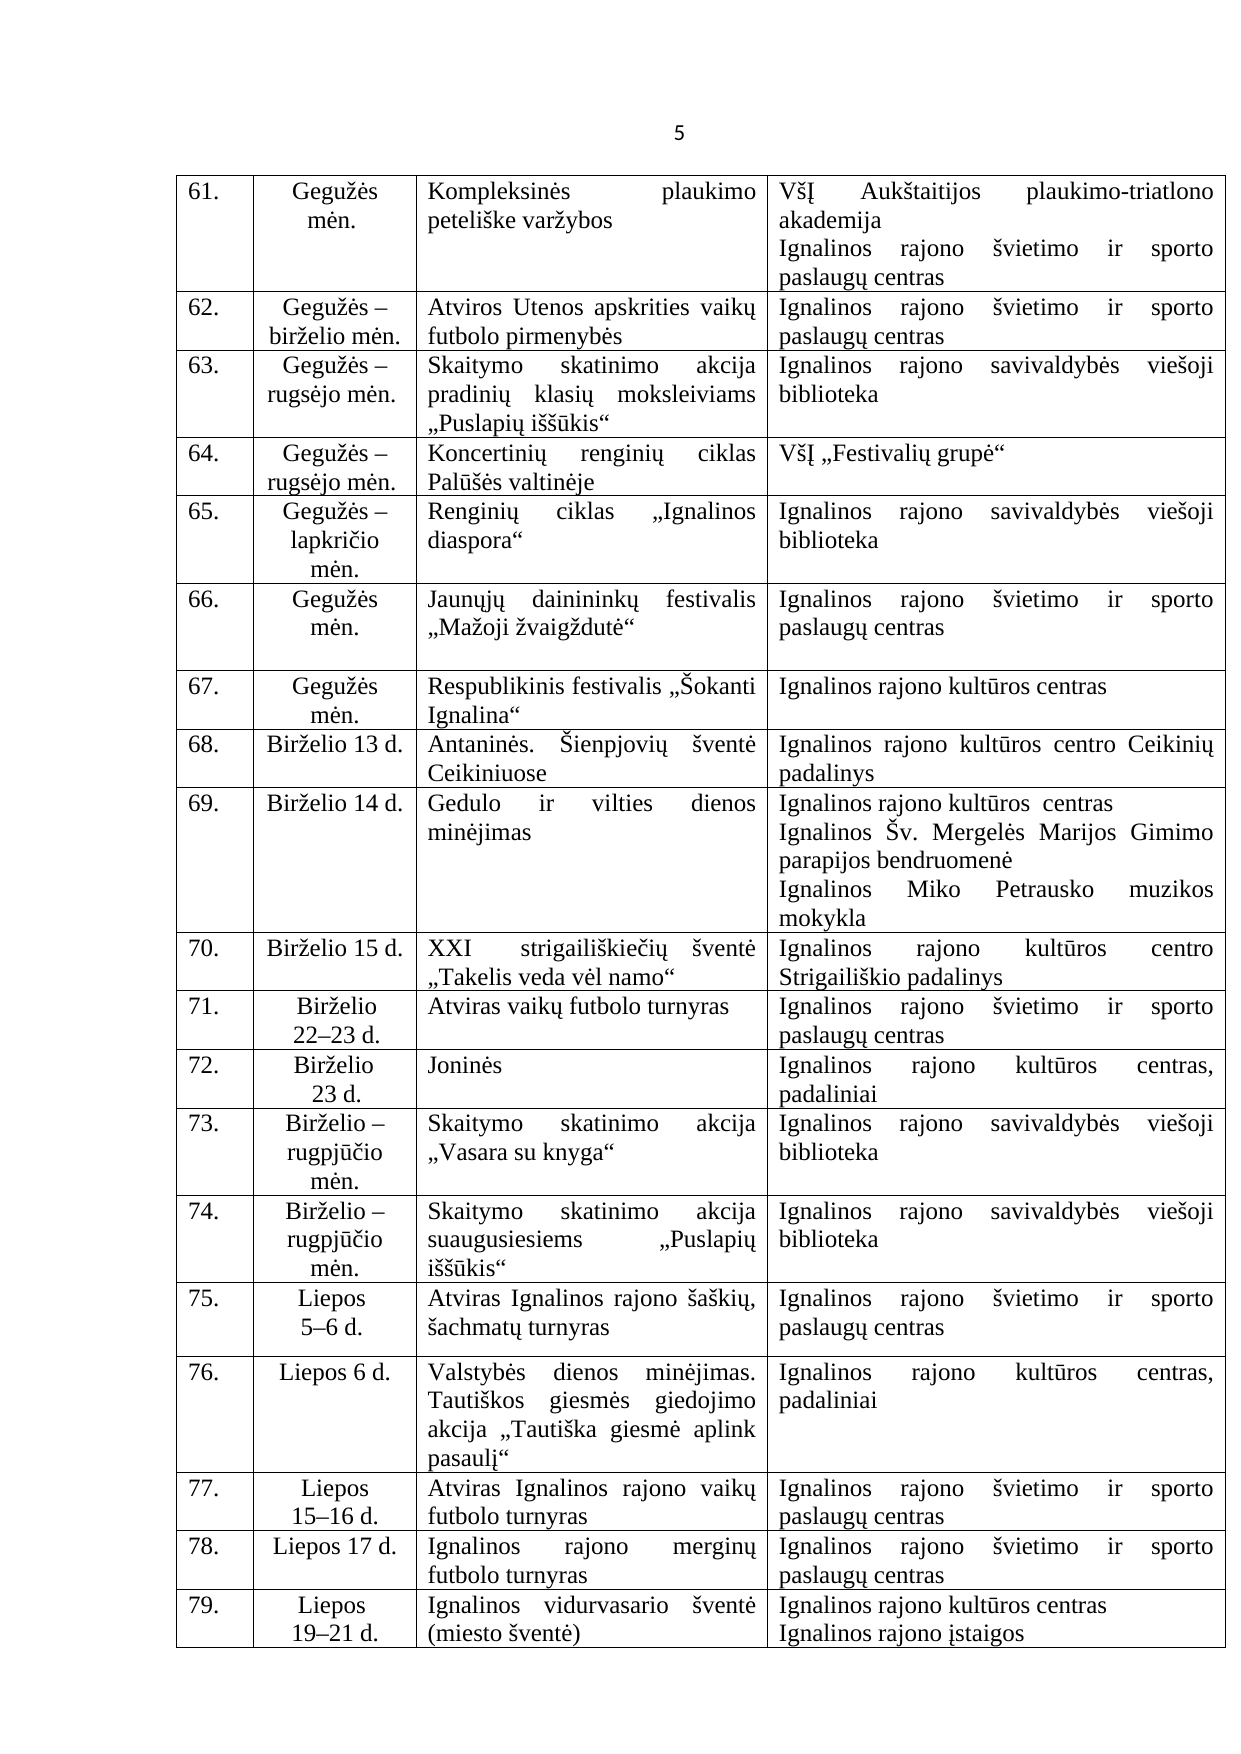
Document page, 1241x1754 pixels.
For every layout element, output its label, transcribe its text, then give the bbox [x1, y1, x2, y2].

table_cell Skaitymo skatinimo akcija pradinių klasių moksleiviams „Puslapių iššūkis“ [417, 351, 767, 437]
table_cell Ignalinos rajono savivaldybės viešoji biblioteka [768, 496, 1225, 583]
table_cell Atviras Ignalinos rajono vaikų futbolo turnyras [417, 1473, 767, 1530]
table_cell 78. [177, 1531, 253, 1589]
table_cell Birželio 15 d. [254, 933, 416, 990]
table_cell 67. [177, 671, 253, 728]
table_cell Respublikinis festivalis „Šokanti Ignalina“ [417, 671, 767, 728]
table_cell Ignalinos rajono savivaldybės viešoji biblioteka [768, 1196, 1225, 1282]
table_cell 62. [177, 292, 253, 349]
table_cell Valstybės dienos minėjimas. Tautiškos giesmės giedojimo akcija „Tautiška giesmė aplink pasaulį“ [417, 1357, 767, 1472]
table_cell 75. [177, 1283, 253, 1356]
table_cell Ignalinos vidurvasario šventė (miesto šventė) [417, 1590, 767, 1647]
table_cell Antaninės. Šienpjovių šventė Ceikiniuose [417, 730, 767, 787]
table_cell Ignalinos rajono merginų futbolo turnyras [417, 1531, 767, 1589]
table_cell 63. [177, 351, 253, 437]
table_cell Gegužės – lapkričio mėn. [254, 496, 416, 583]
table_cell 79. [177, 1590, 253, 1647]
table_cell Gegužės – birželio mėn. [254, 292, 416, 349]
table_cell Liepos 5–6 d. [254, 1283, 416, 1356]
table_cell Ignalinos rajono kultūros centras, padaliniai [768, 1357, 1225, 1472]
table_cell VšĮ „Festivalių grupė“ [768, 438, 1225, 495]
table_cell Ignalinos rajono švietimo ir sporto paslaugų centras [768, 584, 1225, 670]
table_cell Joninės [417, 1050, 767, 1107]
table_cell Gedulo ir vilties dienos minėjimas [417, 788, 767, 932]
table_cell Skaitymo skatinimo akcija suaugusiesiems „Puslapių iššūkis“ [417, 1196, 767, 1282]
table_cell Birželio 13 d. [254, 730, 416, 787]
table_cell 71. [177, 991, 253, 1049]
table_cell VšĮ Aukštaitijos plaukimo-triatlono akademija Ignalinos rajono švietimo ir sporto paslaugų centras [768, 176, 1225, 291]
table_cell Birželio 23 d. [254, 1050, 416, 1107]
table_cell 68. [177, 730, 253, 787]
table_cell Liepos 19–21 d. [254, 1590, 416, 1647]
table_cell Birželio 14 d. [254, 788, 416, 932]
table_cell Skaitymo skatinimo akcija „Vasara su knyga“ [417, 1109, 767, 1195]
table_cell Liepos 15–16 d. [254, 1473, 416, 1530]
table_cell Ignalinos rajono kultūros centras [768, 671, 1225, 728]
table_cell 69. [177, 788, 253, 932]
table_cell 70. [177, 933, 253, 990]
table_cell 61. [177, 176, 253, 291]
table_cell 74. [177, 1196, 253, 1282]
table_cell Birželio 22–23 d. [254, 991, 416, 1049]
table_cell 73. [177, 1109, 253, 1195]
table_cell Jaunųjų dainininkų festivalis „Mažoji žvaigždutė“ [417, 584, 767, 670]
table_cell Koncertinių renginių ciklas Palūšės valtinėje [417, 438, 767, 495]
table_cell 66. [177, 584, 253, 670]
table_cell Ignalinos rajono kultūros centras Ignalinos rajono įstaigos [768, 1590, 1225, 1647]
table_cell Ignalinos rajono savivaldybės viešoji biblioteka [768, 351, 1225, 437]
table_cell Birželio – rugpjūčio mėn. [254, 1109, 416, 1195]
table_cell Atviras Ignalinos rajono šaškių, šachmatų turnyras [417, 1283, 767, 1356]
table_cell Ignalinos rajono švietimo ir sporto paslaugų centras [768, 991, 1225, 1049]
table_cell 72. [177, 1050, 253, 1107]
table_cell Atviras vaikų futbolo turnyras [417, 991, 767, 1049]
table_cell Ignalinos rajono švietimo ir sporto paslaugų centras [768, 1531, 1225, 1589]
table_cell Liepos 6 d. [254, 1357, 416, 1472]
table_cell Atviros Utenos apskrities vaikų futbolo pirmenybės [417, 292, 767, 349]
table_cell Ignalinos rajono kultūros centro Ceikinių padalinys [768, 730, 1225, 787]
table_cell Ignalinos rajono švietimo ir sporto paslaugų centras [768, 1473, 1225, 1530]
table_cell Gegužės mėn. [254, 584, 416, 670]
table_cell Birželio – rugpjūčio mėn. [254, 1196, 416, 1282]
table_cell Ignalinos rajono švietimo ir sporto paslaugų centras [768, 1283, 1225, 1356]
table_cell Ignalinos rajono švietimo ir sporto paslaugų centras [768, 292, 1225, 349]
table_cell 76. [177, 1357, 253, 1472]
table_cell Renginių ciklas „Ignalinos diaspora“ [417, 496, 767, 583]
table_cell Kompleksinės plaukimo peteliške varžybos [417, 176, 767, 291]
table_cell Ignalinos rajono kultūros centro Strigailiškio padalinys [768, 933, 1225, 990]
table_cell 64. [177, 438, 253, 495]
table_cell 77. [177, 1473, 253, 1530]
table_cell Ignalinos rajono kultūros centras Ignalinos Šv. Mergelės Marijos Gimimo parapijos bendruomenė Ignalinos Miko Petrausko muzikos mokykla [768, 788, 1225, 932]
table_cell XXI strigailiškiečių šventė „Takelis veda vėl namo“ [417, 933, 767, 990]
table_cell Gegužės mėn. [254, 671, 416, 728]
table_cell Ignalinos rajono kultūros centras, padaliniai [768, 1050, 1225, 1107]
table_cell Gegužės mėn. [254, 176, 416, 291]
table_cell Liepos 17 d. [254, 1531, 416, 1589]
table_cell Gegužės – rugsėjo mėn. [254, 351, 416, 437]
table_cell Ignalinos rajono savivaldybės viešoji biblioteka [768, 1109, 1225, 1195]
table_cell Gegužės – rugsėjo mėn. [254, 438, 416, 495]
table_cell 65. [177, 496, 253, 583]
